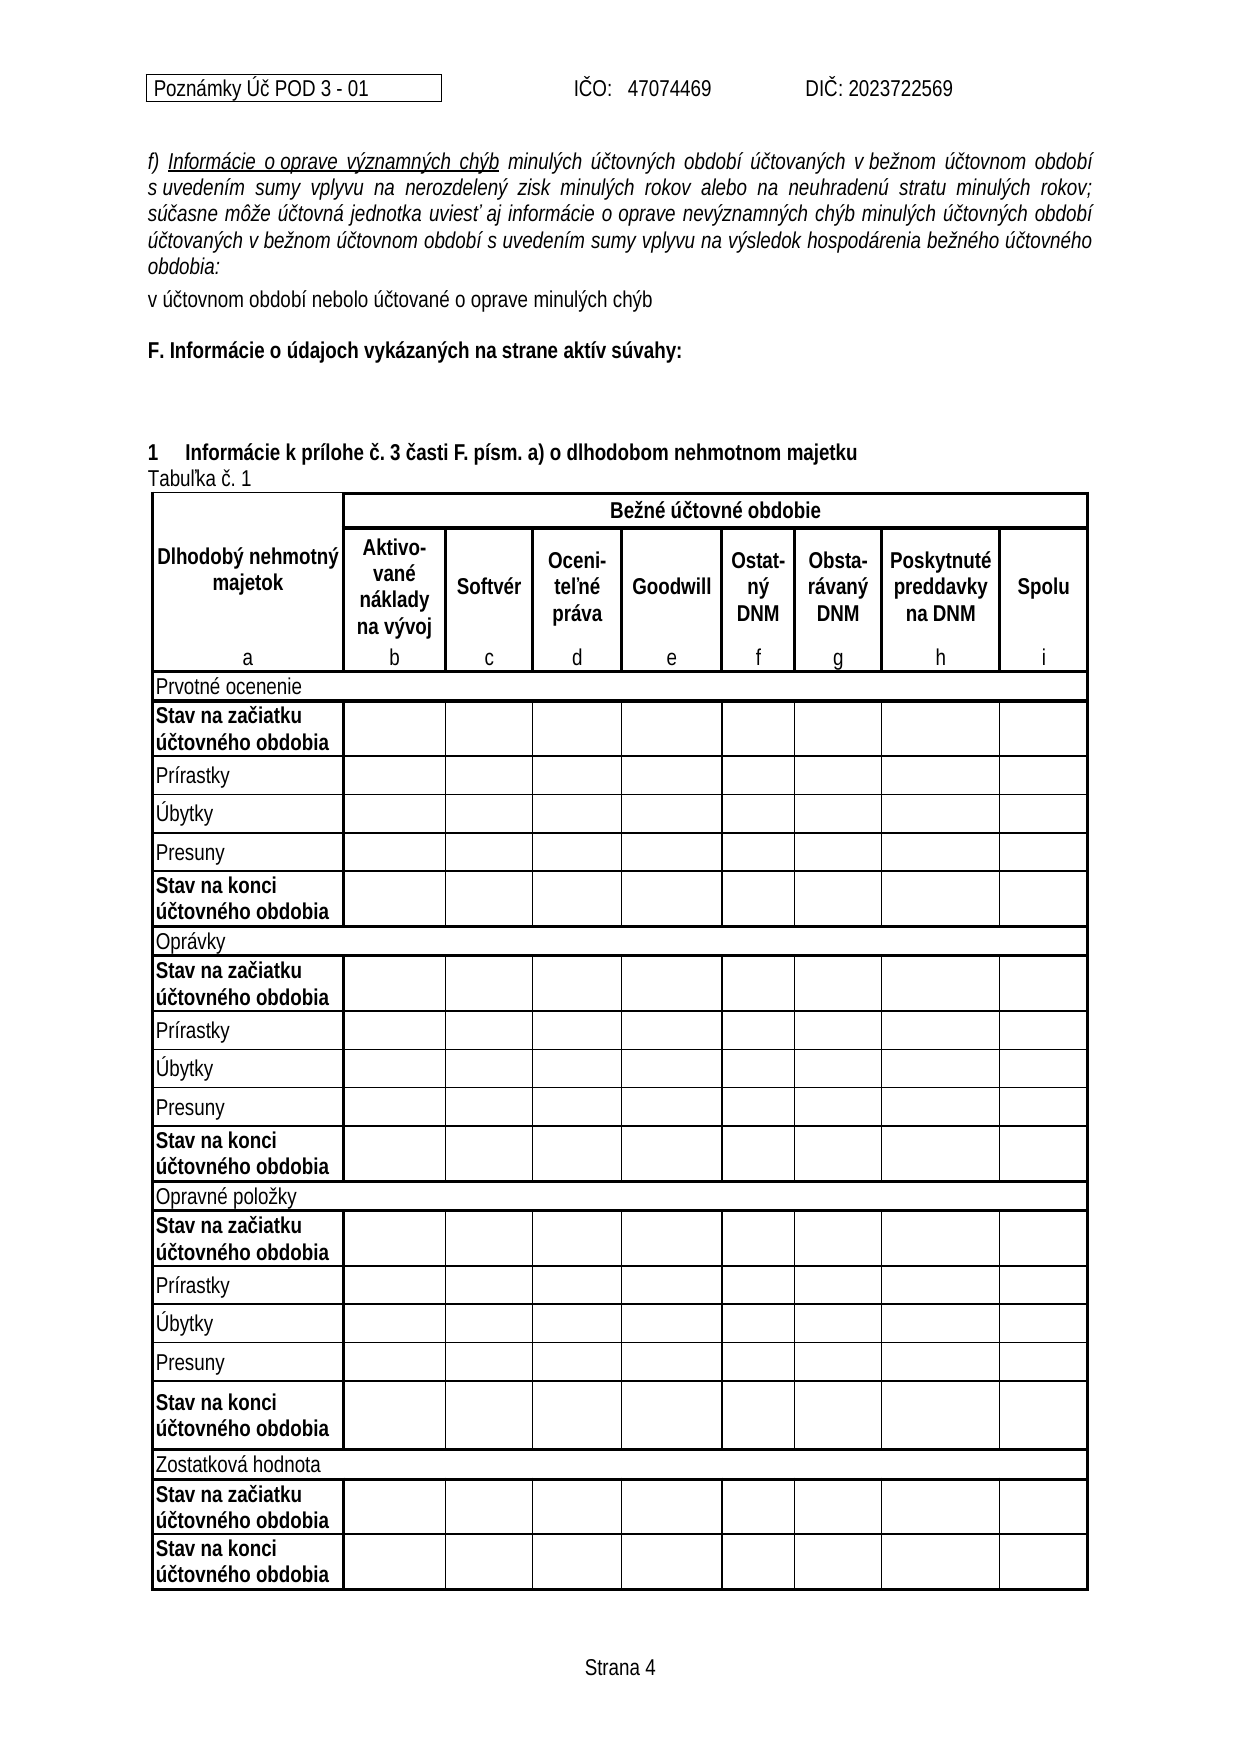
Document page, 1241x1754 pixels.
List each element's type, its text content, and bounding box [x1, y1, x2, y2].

table_cell [345, 1535, 445, 1587]
table_cell [882, 703, 999, 755]
table_cell [622, 1481, 721, 1533]
text v účtovnom období nebolo účtované o oprave minulých chýb [148, 286, 1141, 312]
table_cell d [534, 644, 620, 670]
table_cell i [1001, 644, 1086, 670]
table_cell [723, 1212, 794, 1265]
table_cell [882, 1050, 999, 1087]
table_cell Oceni-teľné práva [534, 530, 620, 643]
table_cell Oprávky [154, 928, 1086, 954]
table_cell [723, 1535, 794, 1587]
table_cell [446, 1481, 532, 1533]
table_cell [446, 1535, 532, 1587]
table_cell [533, 872, 621, 925]
table_cell [446, 1012, 532, 1048]
table_cell [345, 1343, 445, 1380]
table_cell [723, 1050, 794, 1087]
table_cell [723, 795, 794, 832]
table_cell [1000, 1481, 1086, 1533]
table_cell [795, 1343, 881, 1380]
table_cell Poskytnuté preddavky na DNM [883, 530, 998, 643]
table_cell [723, 1012, 794, 1048]
table_cell [533, 1343, 621, 1380]
table_cell [345, 834, 445, 870]
table_cell [622, 703, 721, 755]
table_cell [795, 1267, 881, 1303]
text Tabuľka č. 1 [148, 465, 1092, 492]
table_cell Stav na začiatku účtovného obdobia [154, 957, 342, 1010]
table_cell Presuny [154, 834, 342, 870]
table_cell [795, 1481, 881, 1533]
table_cell [533, 757, 621, 793]
table_cell [533, 795, 621, 832]
table_cell [723, 703, 794, 755]
table_cell [345, 957, 445, 1010]
table_cell Stav na začiatku účtovného obdobia [154, 1212, 342, 1265]
table_cell [622, 757, 721, 793]
table_cell [345, 872, 445, 925]
table_cell Prírastky [154, 1012, 342, 1048]
table_cell [345, 1088, 445, 1125]
table_cell [345, 703, 445, 755]
table_cell [882, 1343, 999, 1380]
table_cell [622, 1088, 721, 1125]
table_cell [533, 1267, 621, 1303]
table_cell [345, 795, 445, 832]
table_cell [533, 1088, 621, 1125]
table_cell [446, 1127, 532, 1179]
table_cell Prvotné ocenenie [154, 673, 1086, 699]
table_cell [533, 1382, 621, 1448]
table_cell [723, 757, 794, 793]
table_cell Presuny [154, 1343, 342, 1380]
table_cell [446, 1088, 532, 1125]
table_cell Úbytky [154, 1305, 342, 1342]
table_header Dlhodobý nehmotný majetok [154, 493, 342, 643]
table_cell [723, 1305, 794, 1342]
table_cell [795, 1088, 881, 1125]
table_cell [345, 1267, 445, 1303]
table_cell h [883, 644, 998, 670]
table_cell [1000, 957, 1086, 1010]
table_cell [622, 1535, 721, 1587]
table_cell [533, 1305, 621, 1342]
table_cell [723, 1343, 794, 1380]
table_cell [882, 1127, 999, 1179]
table_cell [622, 1212, 721, 1265]
table_cell [882, 1012, 999, 1048]
table_cell [345, 757, 445, 793]
table_cell [795, 1305, 881, 1342]
table_cell [1000, 757, 1086, 793]
table_cell f [723, 644, 793, 670]
table_cell [622, 834, 721, 870]
table_cell [533, 1050, 621, 1087]
table_cell [795, 1127, 881, 1179]
table_cell [882, 957, 999, 1010]
table_cell [882, 1481, 999, 1533]
table_cell [446, 1305, 532, 1342]
subtitle f) Informácie o oprave významných chýb minulých účtovných období účtovaných v bežnom účtovnom období s uvedením sumy vplyvu na nerozdelený zisk minulých rokov alebo na neuhradenú stratu minulých rokov; súčasne môže účtovná jednotka uviesť aj informácie o oprave nevýznamných chýb minulých účtovných období účtovaných v bežnom účtovnom období s uvedením sumy vplyvu na výsledok hospodárenia bežného účtovného obdobia: [148, 148, 1092, 279]
table_cell [882, 834, 999, 870]
table_cell [795, 757, 881, 793]
table_cell Presuny [154, 1088, 342, 1125]
table_cell [345, 1127, 445, 1179]
table_cell [345, 1305, 445, 1342]
table_cell [1000, 1305, 1086, 1342]
table_cell a [154, 644, 342, 670]
table_cell Prírastky [154, 757, 342, 793]
table_cell [882, 1088, 999, 1125]
table_cell [1000, 1382, 1086, 1448]
table_cell [622, 1127, 721, 1179]
table_cell [1000, 1267, 1086, 1303]
table_cell [1000, 834, 1086, 870]
table_cell [622, 1305, 721, 1342]
table_cell [1000, 1127, 1086, 1179]
table_cell [533, 1127, 621, 1179]
table_cell [795, 795, 881, 832]
table_cell Stav na konci účtovného obdobia [154, 1127, 342, 1179]
table_cell [446, 1382, 532, 1448]
table_cell Stav na konci účtovného obdobia [154, 872, 342, 925]
table_cell [795, 834, 881, 870]
table_cell [622, 872, 721, 925]
table_cell [533, 957, 621, 1010]
table_cell [533, 1212, 621, 1265]
table_cell [345, 1012, 445, 1048]
table_cell [1000, 1212, 1086, 1265]
table_cell Stav na konci účtovného obdobia [154, 1535, 342, 1587]
table_cell [795, 957, 881, 1010]
table_cell [795, 1535, 881, 1587]
table_cell [723, 1267, 794, 1303]
table_cell [795, 1212, 881, 1265]
table_cell [345, 1382, 445, 1448]
table_cell Spolu [1001, 530, 1086, 643]
table_cell [1000, 1050, 1086, 1087]
table_cell Úbytky [154, 795, 342, 832]
table_cell [622, 1012, 721, 1048]
table_cell [723, 957, 794, 1010]
table_cell [1000, 1535, 1086, 1587]
table_cell Prírastky [154, 1267, 342, 1303]
table_cell [882, 1535, 999, 1587]
table_cell Ostat-ný DNM [723, 530, 793, 643]
table_cell [795, 872, 881, 925]
table_cell [622, 957, 721, 1010]
table_cell [446, 1343, 532, 1380]
table_cell Stav na začiatku účtovného obdobia [154, 1481, 342, 1533]
table_cell [1000, 703, 1086, 755]
table_cell [795, 703, 881, 755]
table_cell [1000, 872, 1086, 925]
table_cell [533, 834, 621, 870]
table_cell [446, 1050, 532, 1087]
table_cell [622, 1382, 721, 1448]
table_cell [723, 834, 794, 870]
table_cell [1000, 795, 1086, 832]
table_cell [345, 1212, 445, 1265]
table_cell [446, 703, 532, 755]
table_cell [533, 1012, 621, 1048]
table_cell Obsta- rávaný DNM [796, 530, 880, 643]
table_cell Zostatková hodnota [154, 1451, 1086, 1477]
table_cell g [796, 644, 880, 670]
table_cell [723, 872, 794, 925]
table_cell Softvér [447, 530, 531, 643]
table_cell [882, 795, 999, 832]
table_header Bežné účtovné obdobie [345, 495, 1086, 526]
table_cell [882, 872, 999, 925]
table_cell e [623, 644, 720, 670]
table_cell Stav na začiatku účtovného obdobia [154, 703, 342, 755]
table_cell [446, 1212, 532, 1265]
table_cell [723, 1481, 794, 1533]
table_cell [446, 872, 532, 925]
table_cell [882, 757, 999, 793]
table_cell [446, 795, 532, 832]
table_cell [533, 1481, 621, 1533]
table_cell [345, 1050, 445, 1087]
table_cell [795, 1012, 881, 1048]
table_cell [622, 1267, 721, 1303]
table_cell [622, 1050, 721, 1087]
table_cell [795, 1050, 881, 1087]
table_cell [795, 1382, 881, 1448]
table_cell [345, 1481, 445, 1533]
table_cell Stav na konci účtovného obdobia [154, 1382, 342, 1448]
table_cell c [447, 644, 531, 670]
table_cell Opravné položky [154, 1183, 1086, 1209]
table_cell [882, 1267, 999, 1303]
table_cell b [345, 644, 444, 670]
table_cell [882, 1212, 999, 1265]
table_cell [446, 834, 532, 870]
table_cell [446, 757, 532, 793]
table_cell [533, 703, 621, 755]
table_cell [622, 795, 721, 832]
table_cell [446, 957, 532, 1010]
table_cell [882, 1305, 999, 1342]
table_cell [533, 1535, 621, 1587]
table_cell [723, 1127, 794, 1179]
title Informácie k prílohe č. 3 časti F. písm. a) o dlhodobom nehmotnom majetku [148, 439, 1092, 465]
table_cell [1000, 1343, 1086, 1380]
table_cell [882, 1382, 999, 1448]
table_cell [1000, 1088, 1086, 1125]
table_cell Úbytky [154, 1050, 342, 1087]
text F. Informácie o údajoch vykázaných na strane aktív súvahy: [148, 337, 1141, 363]
table_cell [1000, 1012, 1086, 1048]
table_cell Aktivo-vané náklady na vývoj [345, 530, 444, 643]
table_cell [723, 1088, 794, 1125]
table_cell [723, 1382, 794, 1448]
table_cell Goodwill [623, 530, 720, 643]
table_cell [446, 1267, 532, 1303]
table_cell [622, 1343, 721, 1380]
